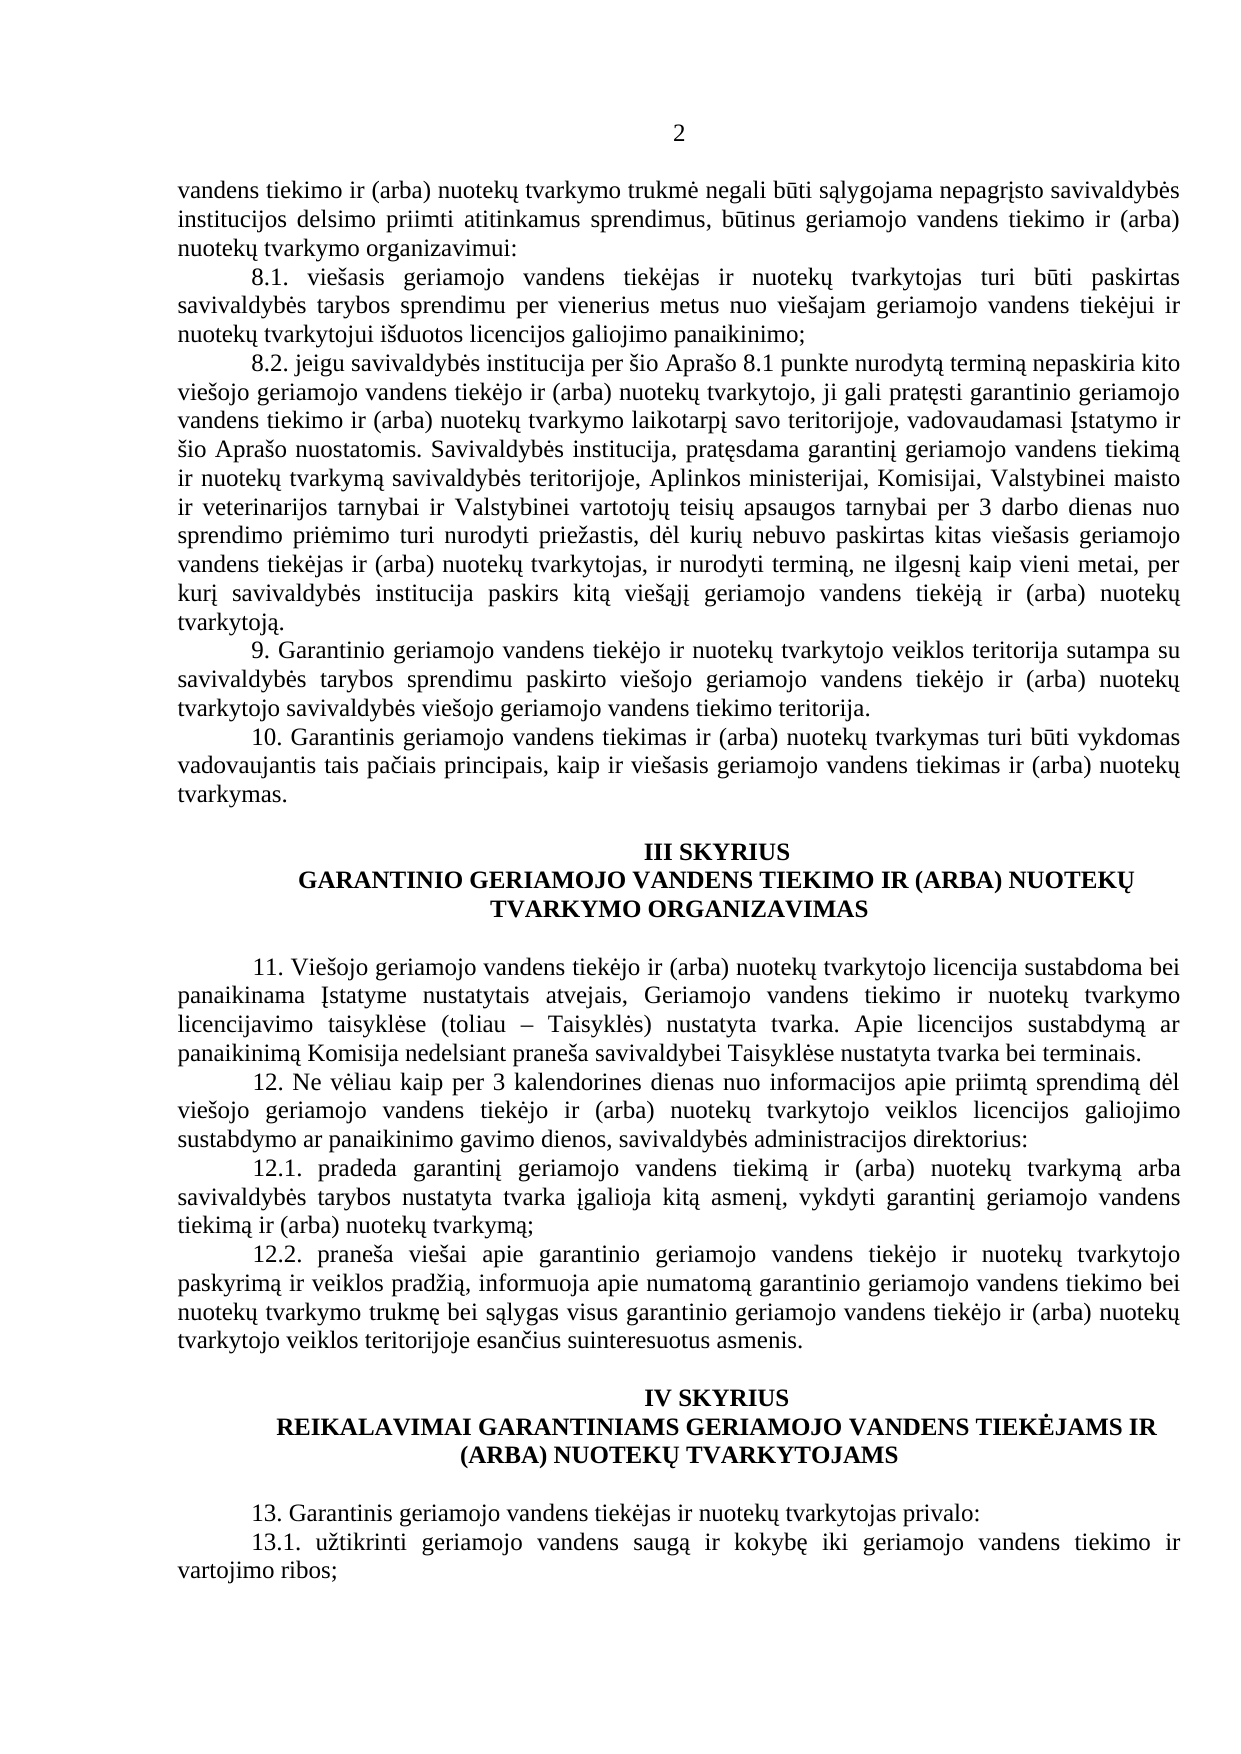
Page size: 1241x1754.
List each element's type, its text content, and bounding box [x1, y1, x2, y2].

text GARANTINIO GERIAMOJO VANDENS TIEKIMO IR (ARBA) NUOTEKŲ TVARKYMO ORGANIZAVIMAS [177, 866, 1181, 923]
text 9. Garantinio geriamojo vandens tiekėjo ir nuotekų tvarkytojo veiklos teritorija sutampa su savivaldybės tarybos sprendimu paskirto viešojo geriamojo vandens tiekėjo ir (arba) nuotekų tvarkytojo savivaldybės viešojo geriamojo vandens tiekimo teritorija. [177, 636, 1181, 722]
text III SKYRIUS [177, 837, 1181, 866]
text 11. Viešojo geriamojo vandens tiekėjo ir (arba) nuotekų tvarkytojo licencija sustabdoma bei panaikinama Įstatyme nustatytais atvejais, Geriamojo vandens tiekimo ir nuotekų tvarkymo licencijavimo taisyklėse (toliau – Taisyklės) nustatyta tvarka. Apie licencijos sustabdymą ar panaikinimą Komisija nedelsiant praneša savivaldybei Taisyklėse nustatyta tvarka bei terminais. [177, 952, 1181, 1067]
text 12. Ne vėliau kaip per 3 kalendorines dienas nuo informacijos apie priimtą sprendimą dėl viešojo geriamojo vandens tiekėjo ir (arba) nuotekų tvarkytojo veiklos licencijos galiojimo sustabdymo ar panaikinimo gavimo dienos, savivaldybės administracijos direktorius: [177, 1067, 1181, 1153]
text 8.2. jeigu savivaldybės institucija per šio Aprašo 8.1 punkte nurodytą terminą nepaskiria kito viešojo geriamojo vandens tiekėjo ir (arba) nuotekų tvarkytojo, ji gali pratęsti garantinio geriamojo vandens tiekimo ir (arba) nuotekų tvarkymo laikotarpį savo teritorijoje, vadovaudamasi Įstatymo ir šio Aprašo nuostatomis. Savivaldybės institucija, pratęsdama garantinį geriamojo vandens tiekimą ir nuotekų tvarkymą savivaldybės teritorijoje, Aplinkos ministerijai, Komisijai, Valstybinei maisto ir veterinarijos tarnybai ir Valstybinei vartotojų teisių apsaugos tarnybai per 3 darbo dienas nuo sprendimo priėmimo turi nurodyti priežastis, dėl kurių nebuvo paskirtas kitas viešasis geriamojo vandens tiekėjas ir (arba) nuotekų tvarkytojas, ir nurodyti terminą, ne ilgesnį kaip vieni metai, per kurį savivaldybės institucija paskirs kitą viešąjį geriamojo vandens tiekėją ir (arba) nuotekų tvarkytoją. [177, 348, 1181, 636]
text 12.2. praneša viešai apie garantinio geriamojo vandens tiekėjo ir nuotekų tvarkytojo paskyrimą ir veiklos pradžią, informuoja apie numatomą garantinio geriamojo vandens tiekimo bei nuotekų tvarkymo trukmę bei sąlygas visus garantinio geriamojo vandens tiekėjo ir (arba) nuotekų tvarkytojo veiklos teritorijoje esančius suinteresuotus asmenis. [177, 1239, 1181, 1354]
text vandens tiekimo ir (arba) nuotekų tvarkymo trukmė negali būti sąlygojama nepagrįsto savivaldybės institucijos delsimo priimti atitinkamus sprendimus, būtinus geriamojo vandens tiekimo ir (arba) nuotekų tvarkymo organizavimui: [177, 176, 1181, 262]
text 12.1. pradeda garantinį geriamojo vandens tiekimą ir (arba) nuotekų tvarkymą arba savivaldybės tarybos nustatyta tvarka įgalioja kitą asmenį, vykdyti garantinį geriamojo vandens tiekimą ir (arba) nuotekų tvarkymą; [177, 1153, 1181, 1239]
text 13. Garantinis geriamojo vandens tiekėjas ir nuotekų tvarkytojas privalo: [177, 1498, 1181, 1527]
text REIKALAVIMAI GARANTINIAMS GERIAMOJO VANDENS TIEKĖJAMS IR (ARBA) NUOTEKŲ TVARKYTOJAMS [177, 1412, 1181, 1469]
text IV SKYRIUS [177, 1383, 1181, 1412]
text 13.1. užtikrinti geriamojo vandens saugą ir kokybę iki geriamojo vandens tiekimo ir vartojimo ribos; [177, 1527, 1181, 1584]
text 8.1. viešasis geriamojo vandens tiekėjas ir nuotekų tvarkytojas turi būti paskirtas savivaldybės tarybos sprendimu per vienerius metus nuo viešajam geriamojo vandens tiekėjui ir nuotekų tvarkytojui išduotos licencijos galiojimo panaikinimo; [177, 262, 1181, 348]
text 10. Garantinis geriamojo vandens tiekimas ir (arba) nuotekų tvarkymas turi būti vykdomas vadovaujantis tais pačiais principais, kaip ir viešasis geriamojo vandens tiekimas ir (arba) nuotekų tvarkymas. [177, 722, 1181, 808]
